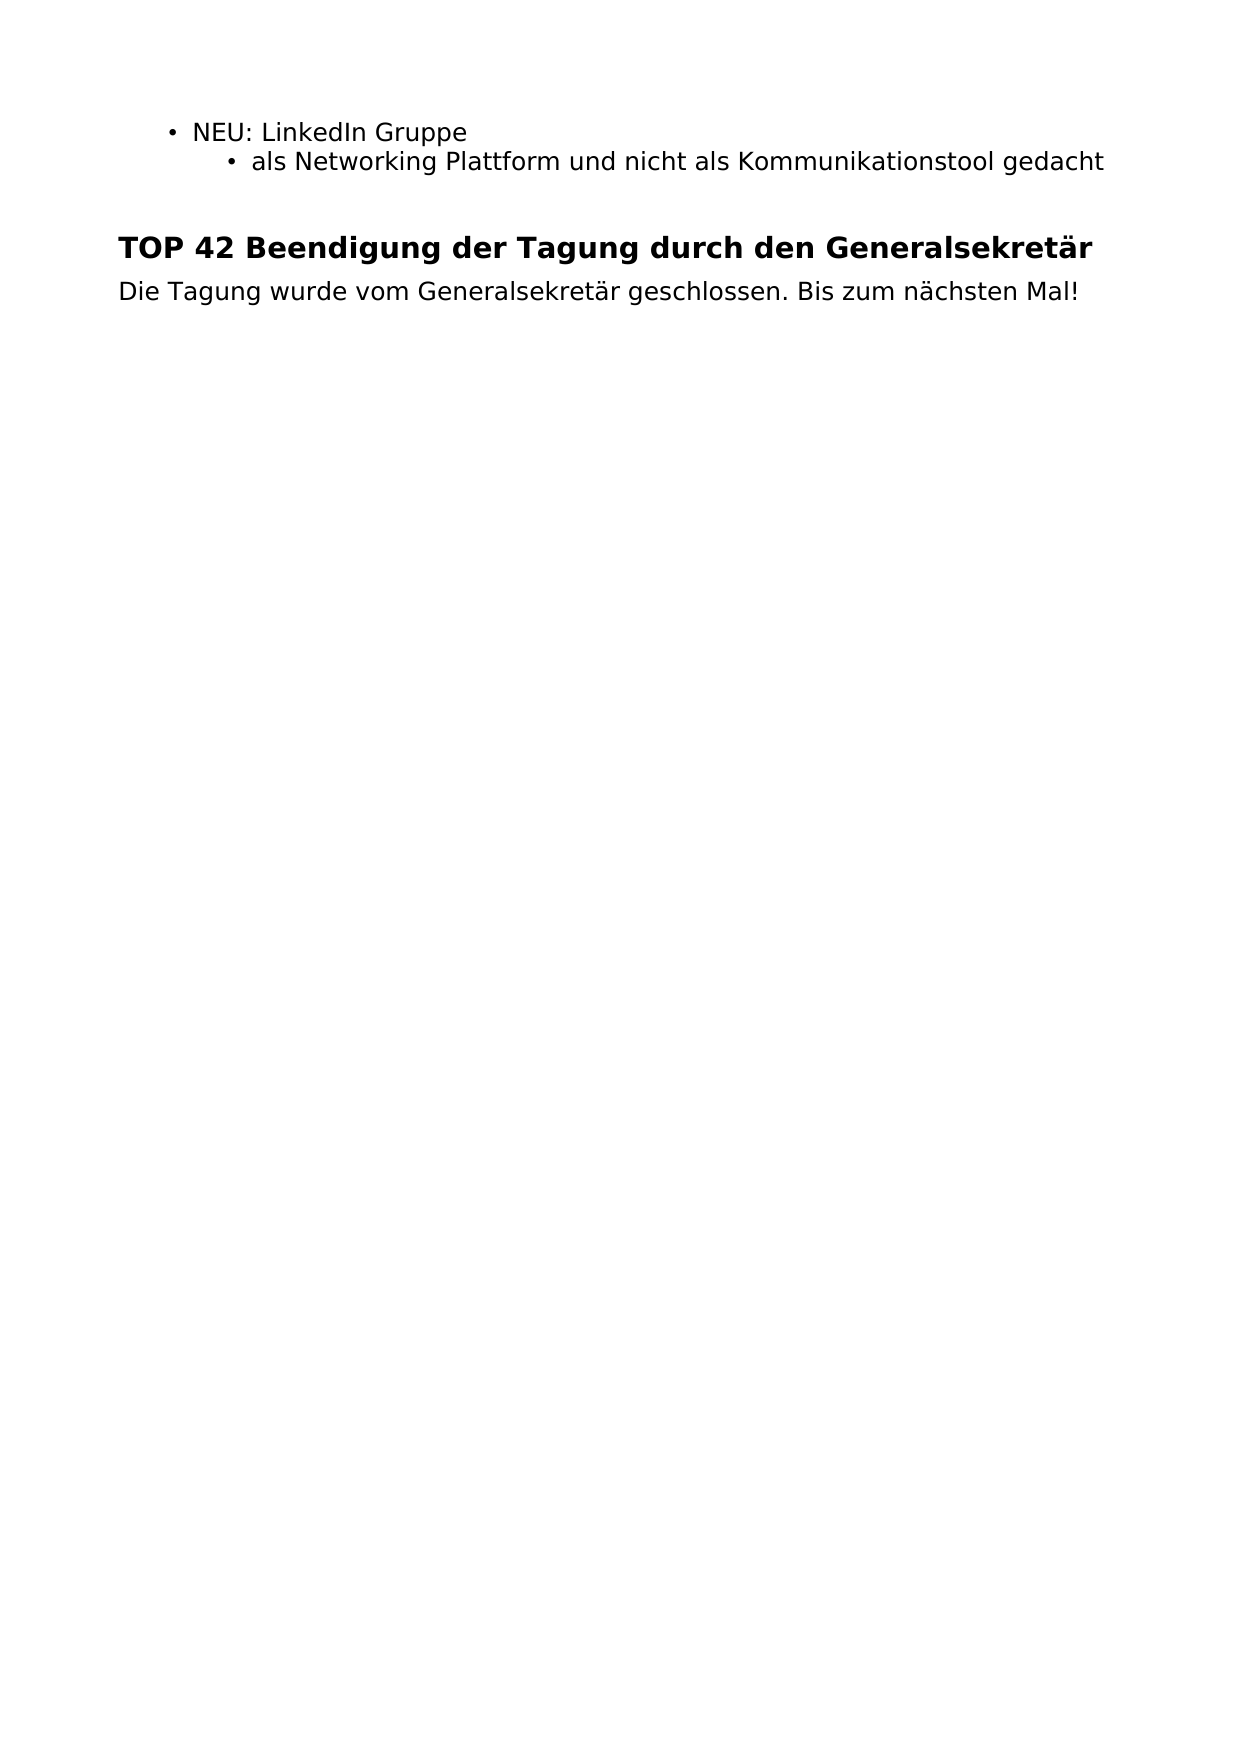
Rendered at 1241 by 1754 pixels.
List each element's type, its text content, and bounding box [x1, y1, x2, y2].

subtitle TOP 42 Beendigung der Tagung durch den Generalsekretär [118, 231, 1122, 265]
list NEU: LinkedIn Gruppe [177, 118, 1122, 147]
list als Networking Plattform und nicht als Kommunikationstool gedacht [236, 147, 1122, 176]
text Die Tagung wurde vom Generalsekretär geschlossen. Bis zum nächsten Mal! [118, 277, 1122, 307]
